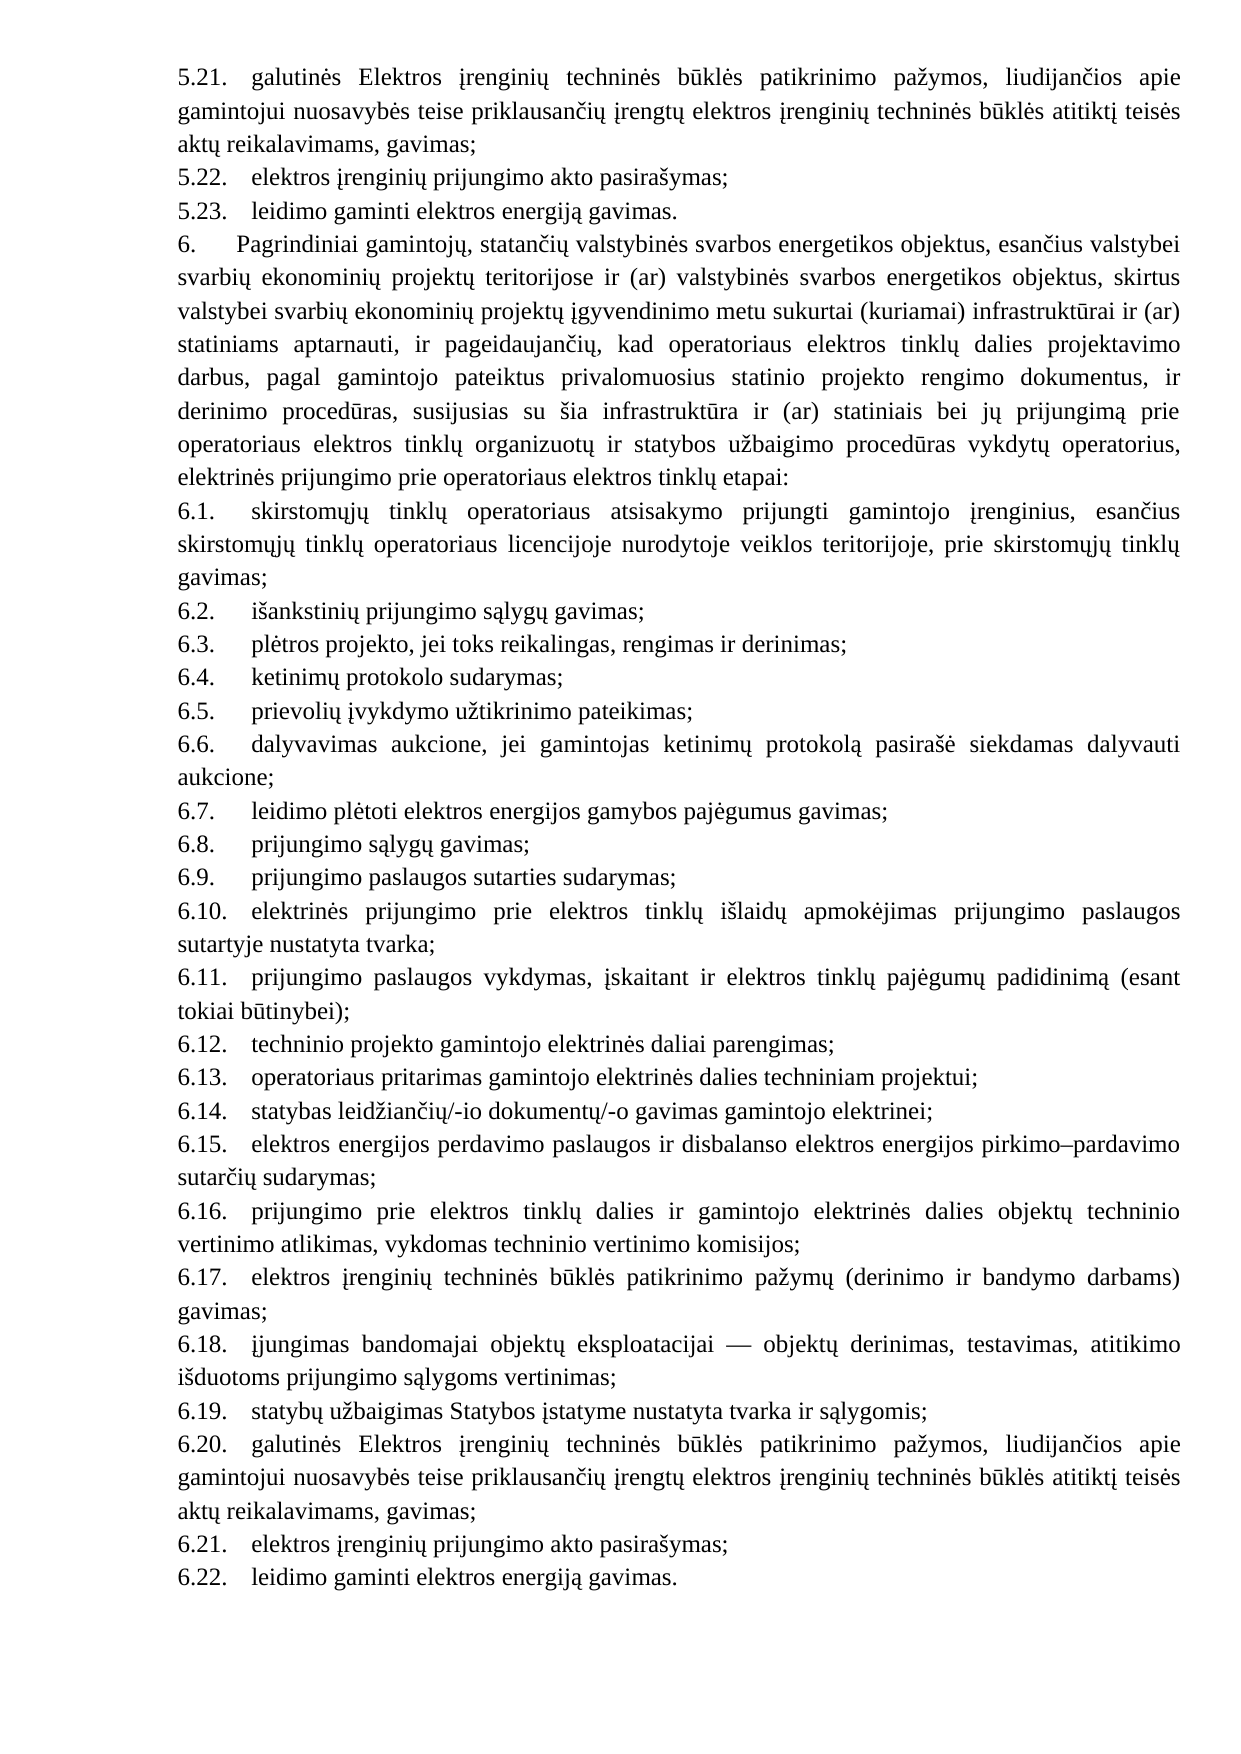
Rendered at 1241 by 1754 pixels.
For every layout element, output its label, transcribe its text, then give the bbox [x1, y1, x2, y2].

text 6.9. prijungimo paslaugos sutarties sudarymas; [177, 859, 1181, 892]
text 5.22. elektros įrenginių prijungimo akto pasirašymas; [177, 159, 1181, 192]
text 6.17. elektros įrenginių techninės būklės patikrinimo pažymų (derinimo ir bandymo darbams) gavimas; [177, 1259, 1181, 1326]
text 6. Pagrindiniai gamintojų, statančių valstybinės svarbos energetikos objektus, esančius valstybei svarbių ekonominių projektų teritorijose ir (ar) valstybinės svarbos energetikos objektus, skirtus valstybei svarbių ekonominių projektų įgyvendinimo metu sukurtai (kuriamai) infrastruktūrai ir (ar) statiniams aptarnauti, ir pageidaujančių, kad operatoriaus elektros tinklų dalies projektavimo darbus, pagal gamintojo pateiktus privalomuosius statinio projekto rengimo dokumentus, ir derinimo procedūras, susijusias su šia infrastruktūra ir (ar) statiniais bei jų prijungimą prie operatoriaus elektros tinklų organizuotų ir statybos užbaigimo procedūras vykdytų operatorius, elektrinės prijungimo prie operatoriaus elektros tinklų etapai: [177, 226, 1181, 492]
text 6.2. išankstinių prijungimo sąlygų gavimas; [177, 592, 1181, 626]
text 6.20. galutinės Elektros įrenginių techninės būklės patikrinimo pažymos, liudijančios apie gamintojui nuosavybės teise priklausančių įrengtų elektros įrenginių techninės būklės atitiktį teisės aktų reikalavimams, gavimas; [177, 1426, 1181, 1526]
text 6.3. plėtros projekto, jei toks reikalingas, rengimas ir derinimas; [177, 626, 1181, 659]
text 6.4. ketinimų protokolo sudarymas; [177, 659, 1181, 692]
text 6.7. leidimo plėtoti elektros energijos gamybos pajėgumus gavimas; [177, 792, 1181, 826]
text 6.19. statybų užbaigimas Statybos įstatyme nustatyta tvarka ir sąlygomis; [177, 1392, 1181, 1426]
text 5.21. galutinės Elektros įrenginių techninės būklės patikrinimo pažymos, liudijančios apie gamintojui nuosavybės teise priklausančių įrengtų elektros įrenginių techninės būklės atitiktį teisės aktų reikalavimams, gavimas; [177, 59, 1181, 159]
text 6.12. techninio projekto gamintojo elektrinės daliai parengimas; [177, 1026, 1181, 1059]
text 6.22. leidimo gaminti elektros energiją gavimas. [177, 1559, 1181, 1592]
text 6.1. skirstomųjų tinklų operatoriaus atsisakymo prijungti gamintojo įrenginius, esančius skirstomųjų tinklų operatoriaus licencijoje nurodytoje veiklos teritorijoje, prie skirstomųjų tinklų gavimas; [177, 492, 1181, 592]
text 6.21. elektros įrenginių prijungimo akto pasirašymas; [177, 1526, 1181, 1559]
text 6.5. prievolių įvykdymo užtikrinimo pateikimas; [177, 692, 1181, 726]
text 6.13. operatoriaus pritarimas gamintojo elektrinės dalies techniniam projektui; [177, 1059, 1181, 1092]
text 6.15. elektros energijos perdavimo paslaugos ir disbalanso elektros energijos pirkimo–pardavimo sutarčių sudarymas; [177, 1126, 1181, 1192]
text 6.16. prijungimo prie elektros tinklų dalies ir gamintojo elektrinės dalies objektų techninio vertinimo atlikimas, vykdomas techninio vertinimo komisijos; [177, 1192, 1181, 1259]
text 6.10. elektrinės prijungimo prie elektros tinklų išlaidų apmokėjimas prijungimo paslaugos sutartyje nustatyta tvarka; [177, 892, 1181, 959]
text 5.23. leidimo gaminti elektros energiją gavimas. [177, 192, 1181, 226]
text 6.6. dalyvavimas aukcione, jei gamintojas ketinimų protokolą pasirašė siekdamas dalyvauti aukcione; [177, 726, 1181, 792]
text 6.8. prijungimo sąlygų gavimas; [177, 826, 1181, 859]
text 6.18. įjungimas bandomajai objektų eksploatacijai — objektų derinimas, testavimas, atitikimo išduotoms prijungimo sąlygoms vertinimas; [177, 1326, 1181, 1392]
text 6.14. statybas leidžiančių/-io dokumentų/-o gavimas gamintojo elektrinei; [177, 1092, 1181, 1126]
text 6.11. prijungimo paslaugos vykdymas, įskaitant ir elektros tinklų pajėgumų padidinimą (esant tokiai būtinybei); [177, 959, 1181, 1026]
